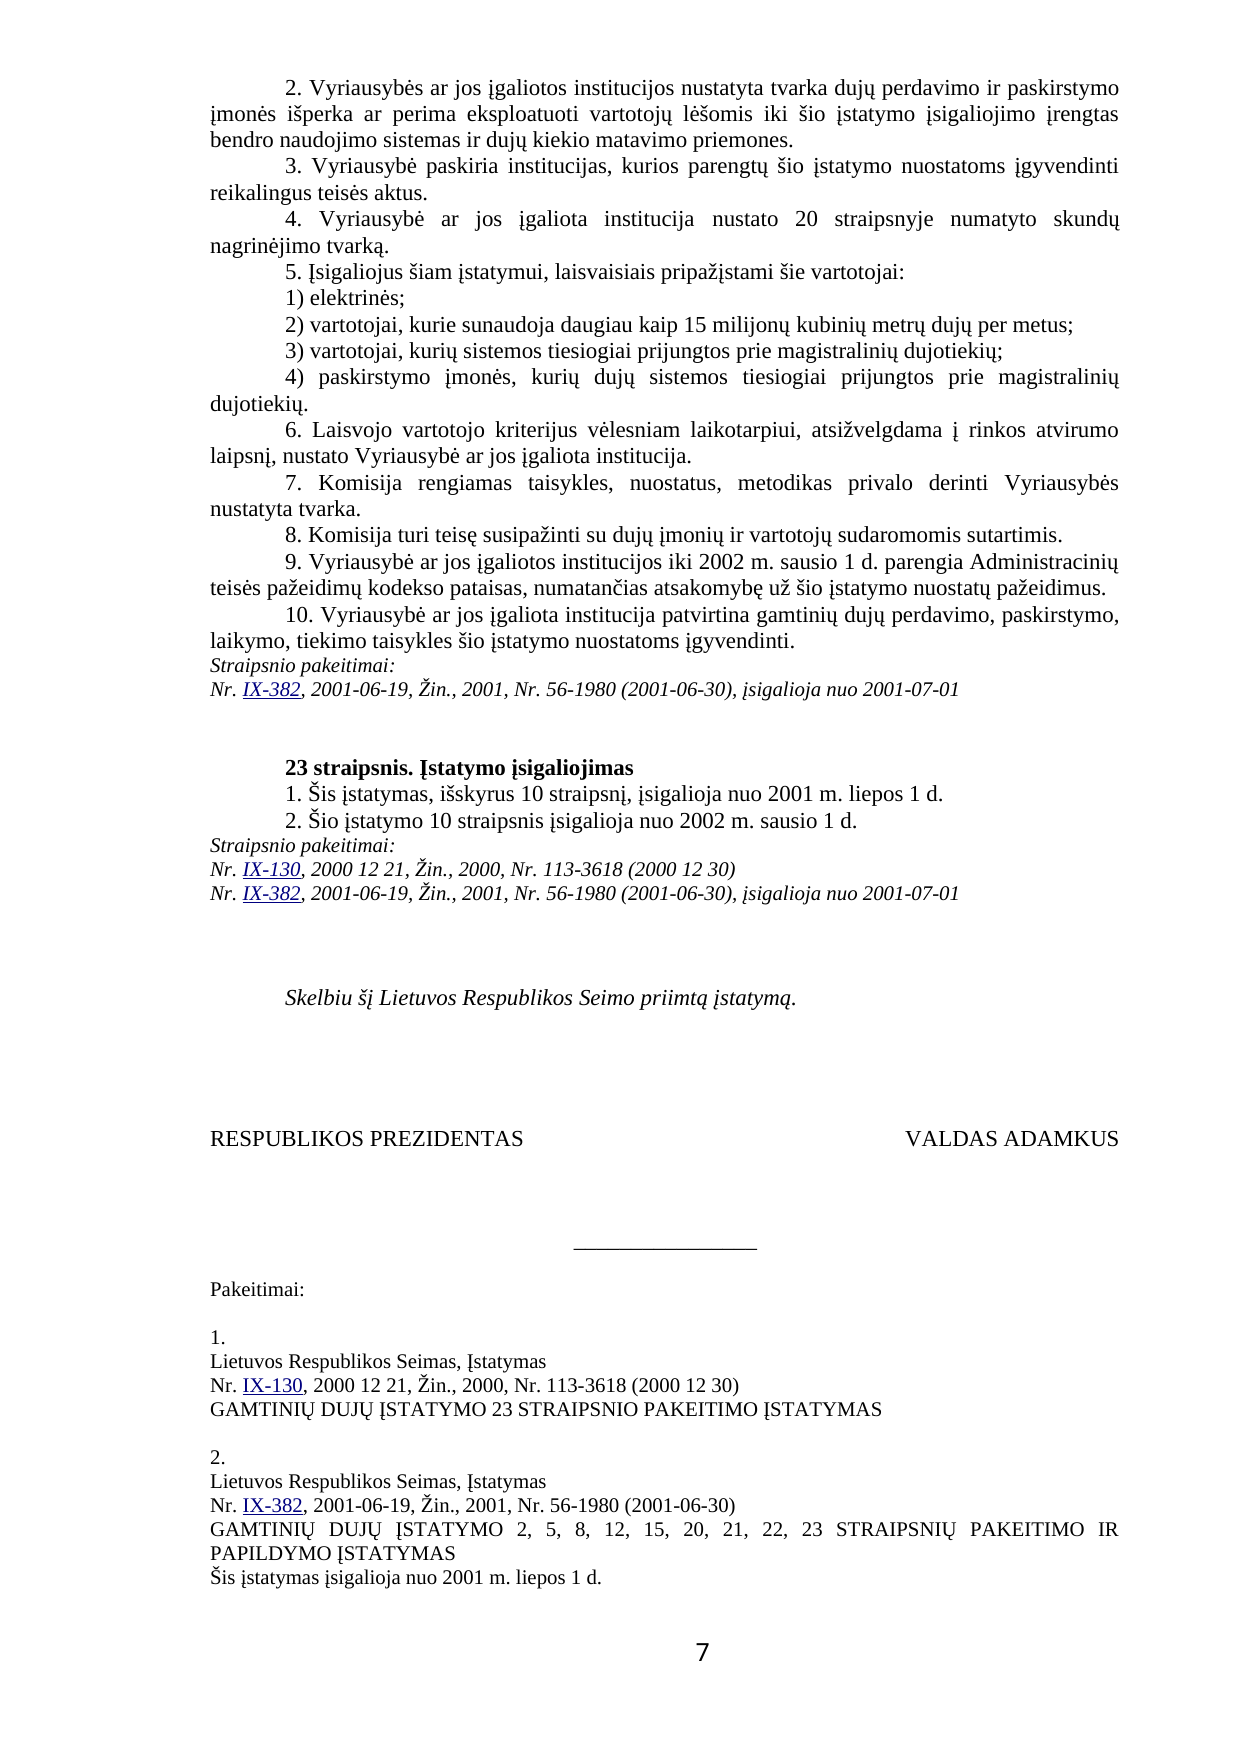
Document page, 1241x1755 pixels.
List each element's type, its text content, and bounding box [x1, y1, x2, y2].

text Nr. IX-382, 2001-06-19, Žin., 2001, Nr. 56-1980 (2001-06-30), įsigalioja nuo 2001-07-01 [210, 881, 1120, 905]
text Straipsnio pakeitimai: [210, 653, 1120, 677]
text 2. Vyriausybės ar jos įgaliotos institucijos nustatyta tvarka dujų perdavimo ir paskirstymo įmonės išperka ar perima eksploatuoti vartotojų lėšomis iki šio įstatymo įsigaliojimo įrengtas bendro naudojimo sistemas ir dujų kiekio matavimo priemones. [210, 73, 1120, 153]
text Lietuvos Respublikos Seimas, Įstatymas [210, 1469, 1120, 1493]
text Straipsnio pakeitimai: [210, 833, 1120, 857]
text Pakeitimai: [210, 1276, 1120, 1301]
text 3) vartotojai, kurių sistemos tiesiogiai prijungtos prie magistralinių dujotiekių; [210, 337, 1120, 363]
text 23 straipsnis. Įstatymo įsigaliojimas [210, 754, 1120, 781]
text 9. Vyriausybė ar jos įgaliotos institucijos iki 2002 m. sausio 1 d. parengia Administracinių teisės pažeidimų kodekso pataisas, numatančias atsakomybę už šio įstatymo nuostatų pažeidimus. [210, 548, 1120, 601]
text 1. Šis įstatymas, išskyrus 10 straipsnį, įsigalioja nuo 2001 m. liepos 1 d. [210, 781, 1120, 807]
text Skelbiu šį Lietuvos Respublikos Seimo priimtą įstatymą. [210, 984, 1120, 1011]
text GAMTINIŲ DUJŲ ĮSTATYMO 2, 5, 8, 12, 15, 20, 21, 22, 23 STRAIPSNIŲ PAKEITIMO IR PAPILDYMO ĮSTATYMAS [210, 1517, 1120, 1565]
text 6. Laisvojo vartotojo kriterijus vėlesniam laikotarpiui, atsižvelgdama į rinkos atvirumo laipsnį, nustato Vyriausybė ar jos įgaliota institucija. [210, 416, 1120, 469]
text Nr. IX-382, 2001-06-19, Žin., 2001, Nr. 56-1980 (2001-06-30) [210, 1493, 1120, 1517]
text 2) vartotojai, kurie sunaudoja daugiau kaip 15 milijonų kubinių metrų dujų per metus; [210, 311, 1120, 337]
text 5. Įsigaliojus šiam įstatymui, laisvaisiais pripažįstami šie vartotojai: [210, 258, 1120, 284]
text 1) elektrinės; [210, 284, 1120, 311]
text Nr. IX-130, 2000 12 21, Žin., 2000, Nr. 113-3618 (2000 12 30) [210, 1373, 1120, 1397]
text 8. Komisija turi teisę susipažinti su dujų įmonių ir vartotojų sudaromomis sutartimis. [210, 522, 1120, 548]
text Nr. IX-130, 2000 12 21, Žin., 2000, Nr. 113-3618 (2000 12 30) [210, 857, 1120, 881]
text RESPUBLIKOS PREZIDENTAS VALDAS ADAMKUS [210, 1125, 1120, 1151]
text 7. Komisija rengiamas taisykles, nuostatus, metodikas privalo derinti Vyriausybės nustatyta tvarka. [210, 469, 1120, 522]
text 2. Šio įstatymo 10 straipsnis įsigalioja nuo 2002 m. sausio 1 d. [210, 807, 1120, 833]
text Lietuvos Respublikos Seimas, Įstatymas [210, 1349, 1120, 1373]
text Nr. IX-382, 2001-06-19, Žin., 2001, Nr. 56-1980 (2001-06-30), įsigalioja nuo 2001-07-01 [210, 677, 1120, 701]
text 4. Vyriausybė ar jos įgaliota institucija nustato 20 straipsnyje numatyto skundų nagrinėjimo tvarką. [210, 205, 1120, 258]
text GAMTINIŲ DUJŲ ĮSTATYMO 23 STRAIPSNIO PAKEITIMO ĮSTATYMAS [210, 1397, 1120, 1421]
text 10. Vyriausybė ar jos įgaliota institucija patvirtina gamtinių dujų perdavimo, paskirstymo, laikymo, tiekimo taisykles šio įstatymo nuostatoms įgyvendinti. [210, 601, 1120, 653]
text ________________ [210, 1226, 1120, 1252]
text 2. [210, 1445, 1120, 1469]
text Šis įstatymas įsigalioja nuo 2001 m. liepos 1 d. [210, 1565, 1120, 1589]
text 1. [210, 1324, 1120, 1349]
text 4) paskirstymo įmonės, kurių dujų sistemos tiesiogiai prijungtos prie magistralinių dujotiekių. [210, 363, 1120, 416]
text 3. Vyriausybė paskiria institucijas, kurios parengtų šio įstatymo nuostatoms įgyvendinti reikalingus teisės aktus. [210, 153, 1120, 205]
